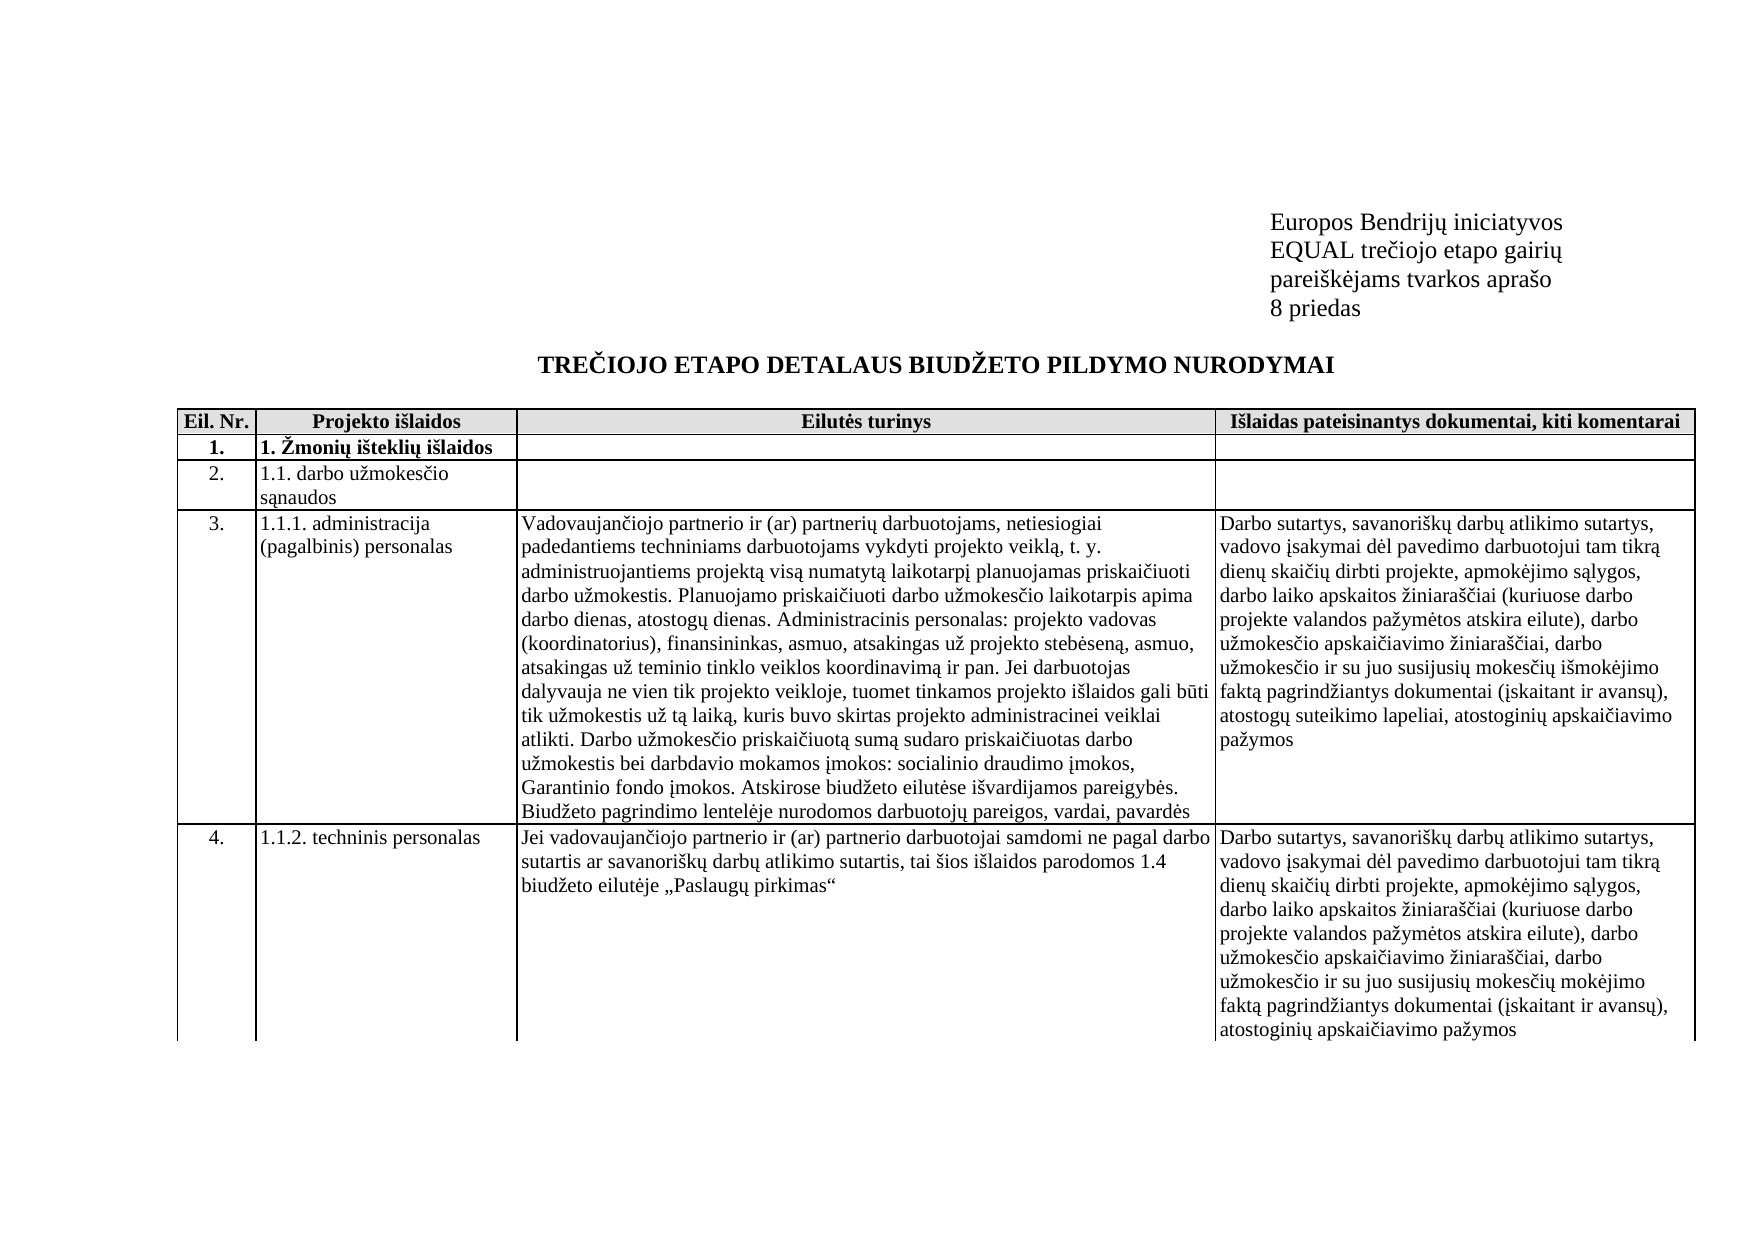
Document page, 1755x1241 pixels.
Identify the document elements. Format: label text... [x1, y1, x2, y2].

text EQUAL trečiojo etapo gairių [177, 235, 1599, 264]
table_cell [518, 461, 1215, 509]
table_cell 1. [178, 435, 255, 459]
text 8 priedas [1270, 293, 1599, 322]
text pareiškėjams tvarkos aprašo [177, 264, 1599, 293]
table_cell Darbo sutartys, savanoriškų darbų atlikimo sutartys, vadovo įsakymai dėl pavedimo darbuotojui tam tikrą dienų skaičių dirbti projekte, apmokėjimo sąlygos, darbo laiko apskaitos žiniaraščiai (kuriuose darbo projekte valandos pažymėtos atskira eilute), darbo užmokesčio apskaičiavimo žiniaraščiai, darbo užmokesčio ir su juo susijusių mokesčių išmokėjimo faktą pagrindžiantys dokumentai (įskaitant ir avansų), atostogų suteikimo lapeliai, atostoginių apskaičiavimo pažymos [1216, 511, 1694, 823]
table_header Išlaidas pateisinantys dokumentai, kiti komentarai [1216, 410, 1694, 433]
table_cell Darbo sutartys, savanoriškų darbų atlikimo sutartys, vadovo įsakymai dėl pavedimo darbuotojui tam tikrą dienų skaičių dirbti projekte, apmokėjimo sąlygos, darbo laiko apskaitos žiniaraščiai (kuriuose darbo projekte valandos pažymėtos atskira eilute), darbo užmokesčio apskaičiavimo žiniaraščiai, darbo užmokesčio ir su juo susijusių mokesčių mokėjimo faktą pagrindžiantys dokumentai (įskaitant ir avansų), atostoginių apskaičiavimo pažymos [1216, 825, 1694, 1041]
table_header Eilutės turinys [518, 410, 1215, 433]
table_cell 2. [178, 461, 255, 509]
table_cell Jei vadovaujančiojo partnerio ir (ar) partnerio darbuotojai samdomi ne pagal darbo sutartis ar savanoriškų darbų atlikimo sutartis, tai šios išlaidos parodomos 1.4 biudžeto eilutėje „Paslaugų pirkimas“ [518, 825, 1215, 1041]
table_header Projekto išlaidos [257, 410, 516, 433]
table_cell 1.1. darbo užmokesčio sąnaudos [257, 461, 516, 509]
table_cell [518, 435, 1215, 459]
text TREČIOJO ETAPO DETALAUS BIUDŽETO PILDYMO NURODYMAI [177, 350, 1695, 379]
table_cell 1.1.2. techninis personalas [257, 825, 516, 1041]
table_cell 3. [178, 511, 255, 823]
table_cell [1216, 461, 1694, 509]
text Europos Bendrijų iniciatyvos [177, 207, 1599, 235]
table_cell 1.1.1. administracija (pagalbinis) personalas [257, 511, 516, 823]
table_header Eil. Nr. [178, 410, 255, 433]
table_cell [1216, 435, 1694, 459]
table_cell Vadovaujančiojo partnerio ir (ar) partnerių darbuotojams, netiesiogiai padedantiems techniniams darbuotojams vykdyti projekto veiklą, t. y. administruojantiems projektą visą numatytą laikotarpį planuojamas priskaičiuoti darbo užmokestis. Planuojamo priskaičiuoti darbo užmokesčio laikotarpis apima darbo dienas, atostogų dienas. Administracinis personalas: projekto vadovas (koordinatorius), finansininkas, asmuo, atsakingas už projekto stebėseną, asmuo, atsakingas už teminio tinklo veiklos koordinavimą ir pan. Jei darbuotojas dalyvauja ne vien tik projekto veikloje, tuomet tinkamos projekto išlaidos gali būti tik užmokestis už tą laiką, kuris buvo skirtas projekto administracinei veiklai atlikti. Darbo užmokesčio priskaičiuotą sumą sudaro priskaičiuotas darbo užmokestis bei darbdavio mokamos įmokos: socialinio draudimo įmokos, Garantinio fondo įmokos. Atskirose biudžeto eilutėse išvardijamos pareigybės. Biudžeto pagrindimo lentelėje nurodomos darbuotojų pareigos, vardai, pavardės [518, 511, 1215, 823]
table_cell 4. [178, 825, 255, 1041]
table_cell 1. Žmonių išteklių išlaidos [257, 435, 516, 459]
